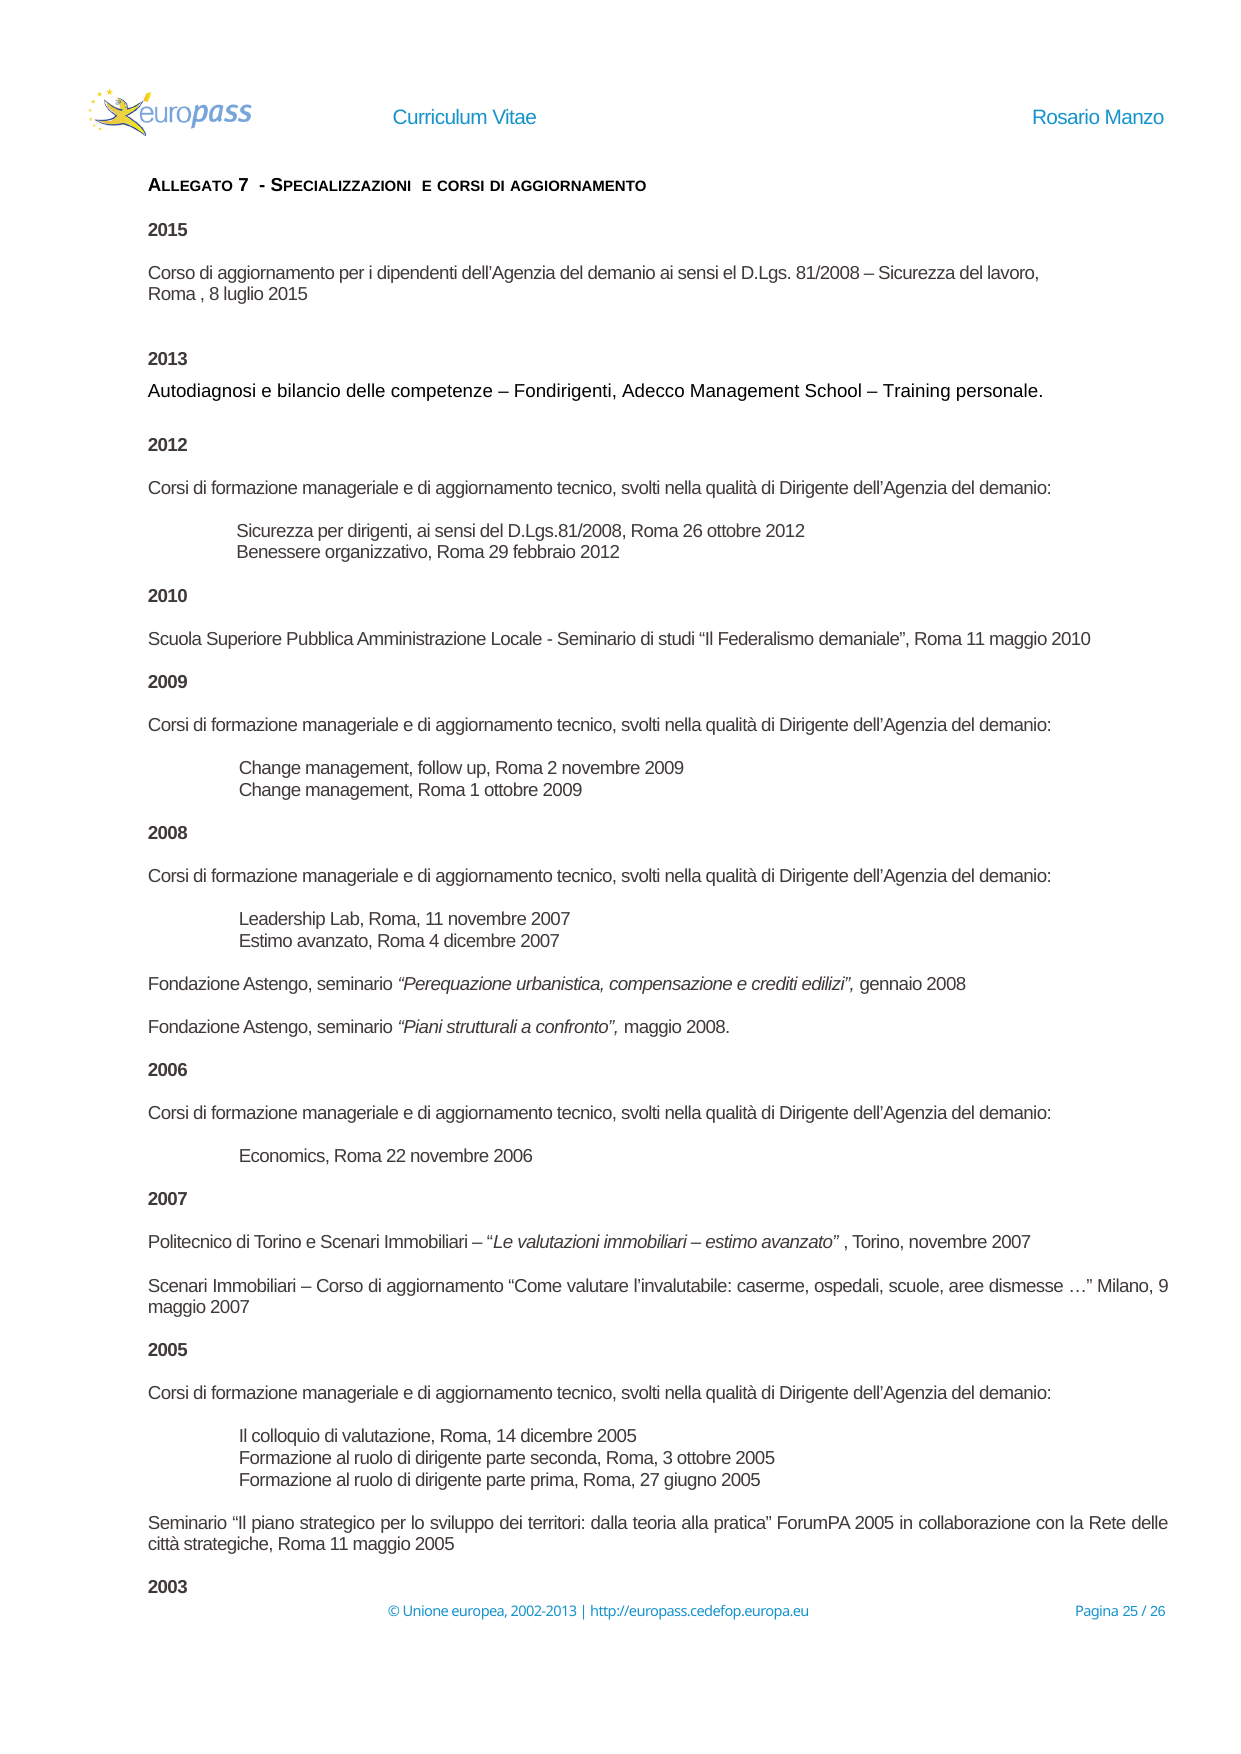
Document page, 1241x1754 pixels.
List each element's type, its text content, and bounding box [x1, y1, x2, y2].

text Corsi di formazione manageriale e di aggiornamento tecnico, svolti nella qualità di Dirigente dell’Agenzia del demanio: [148, 1382, 1169, 1404]
text Allegato 7 - Specializzazioni e corsi di aggiornamento [148, 173, 1169, 195]
text Il colloquio di valutazione, Roma, 14 dicembre 2005 [163, 1425, 1169, 1447]
text Corsi di formazione manageriale e di aggiornamento tecnico, svolti nella qualità di Dirigente dell’Agenzia del demanio: [148, 477, 1169, 498]
text Formazione al ruolo di dirigente parte prima, Roma, 27 giugno 2005 [163, 1468, 1169, 1490]
text 2007 [148, 1188, 1169, 1210]
text 2005 [148, 1339, 1169, 1361]
text 2006 [148, 1059, 1169, 1080]
text Corsi di formazione manageriale e di aggiornamento tecnico, svolti nella qualità di Dirigente dell’Agenzia del demanio: [148, 1102, 1169, 1123]
text 2013 [148, 348, 1169, 369]
text Politecnico di Torino e Scenari Immobiliari – “Le valutazioni immobiliari – estimo avanzato” , Torino, novembre 2007 [148, 1231, 1169, 1253]
text Corsi di formazione manageriale e di aggiornamento tecnico, svolti nella qualità di Dirigente dell’Agenzia del demanio: [148, 865, 1169, 886]
text Autodiagnosi e bilancio delle competenze – Fondirigenti, Adecco Management School – Training personale. [88, 380, 1169, 401]
text Fondazione Astengo, seminario “Piani strutturali a confronto”, maggio 2008. [148, 1016, 1169, 1037]
text 2012 [148, 433, 1169, 455]
text Fondazione Astengo, seminario “Perequazione urbanistica, compensazione e crediti edilizi”, gennaio 2008 [148, 972, 1169, 994]
text 2009 [148, 671, 1169, 692]
text 2003 [148, 1576, 1169, 1598]
text Roma , 8 luglio 2015 [148, 283, 1169, 305]
text Scenari Immobiliari – Corso di aggiornamento “Come valutare l’invalutabile: caserme, ospedali, scuole, aree dismesse …” Milano, 9 maggio 2007 [148, 1274, 1169, 1317]
text Corso di aggiornamento per i dipendenti dell’Agenzia del demanio ai sensi el D.Lgs. 81/2008 – Sicurezza del lavoro, [148, 262, 1169, 283]
text 2015 [148, 218, 1169, 240]
text 2010 [148, 584, 1169, 606]
text Benessere organizzativo, Roma 29 febbraio 2012 [88, 541, 1169, 563]
text Economics, Roma 22 novembre 2006 [163, 1145, 1169, 1167]
text Change management, Roma 1 ottobre 2009 [163, 778, 1169, 800]
text Leadership Lab, Roma, 11 novembre 2007 [163, 908, 1169, 929]
text Change management, follow up, Roma 2 novembre 2009 [163, 757, 1169, 778]
text Estimo avanzato, Roma 4 dicembre 2007 [163, 929, 1169, 951]
text Sicurezza per dirigenti, ai sensi del D.Lgs.81/2008, Roma 26 ottobre 2012 [88, 520, 1169, 541]
text 2008 [148, 822, 1169, 843]
text Scuola Superiore Pubblica Amministrazione Locale - Seminario di studi “Il Federalismo demaniale”, Roma 11 maggio 2010 [148, 627, 1169, 649]
text Formazione al ruolo di dirigente parte seconda, Roma, 3 ottobre 2005 [163, 1447, 1169, 1468]
text Corsi di formazione manageriale e di aggiornamento tecnico, svolti nella qualità di Dirigente dell’Agenzia del demanio: [148, 714, 1169, 735]
text Seminario “Il piano strategico per lo sviluppo dei territori: dalla teoria alla pratica” ForumPA 2005 in collaborazione con la Rete delle città strategiche, Roma 11 maggio 2005 [148, 1512, 1169, 1555]
